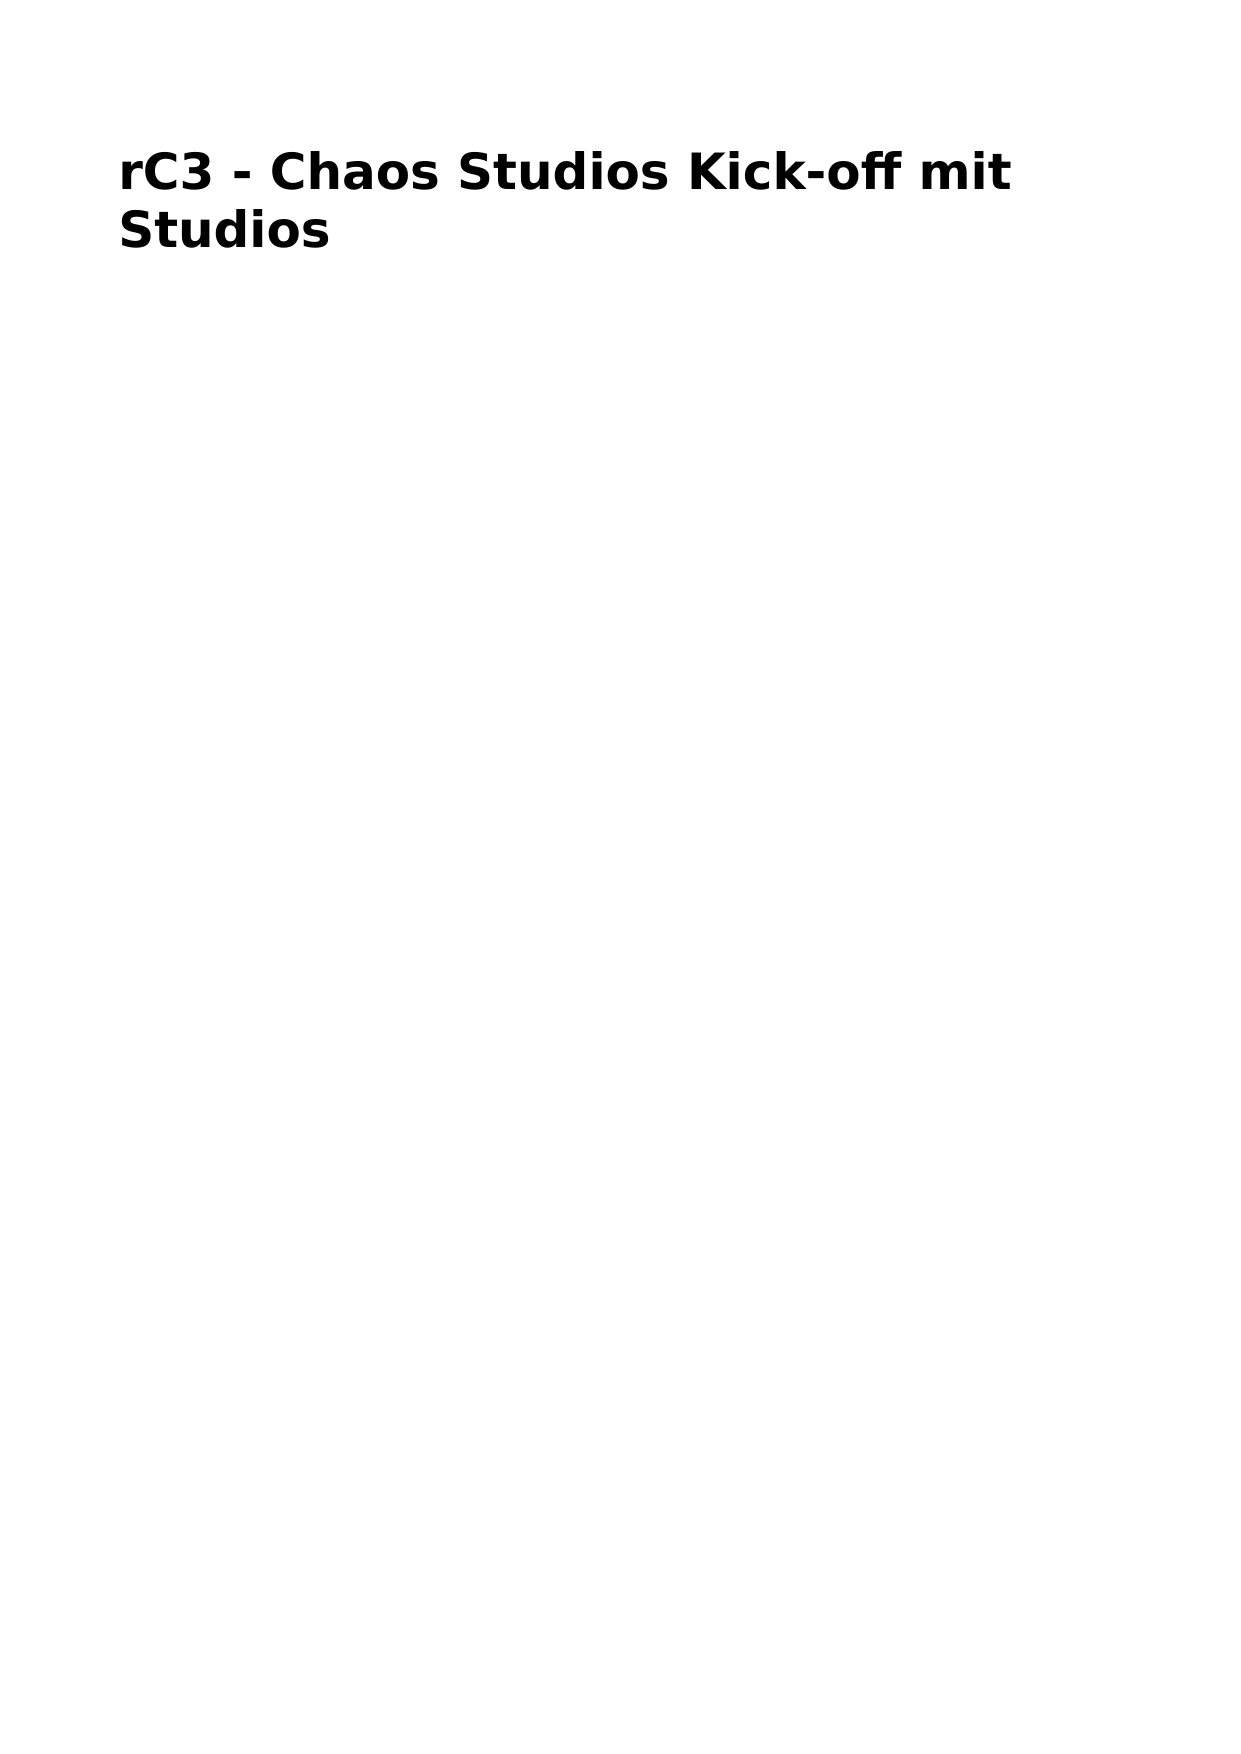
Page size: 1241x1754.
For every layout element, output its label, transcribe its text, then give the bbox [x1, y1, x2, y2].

subtitle rC3 - Chaos Studios Kick-off mit Studios [118, 143, 1122, 259]
